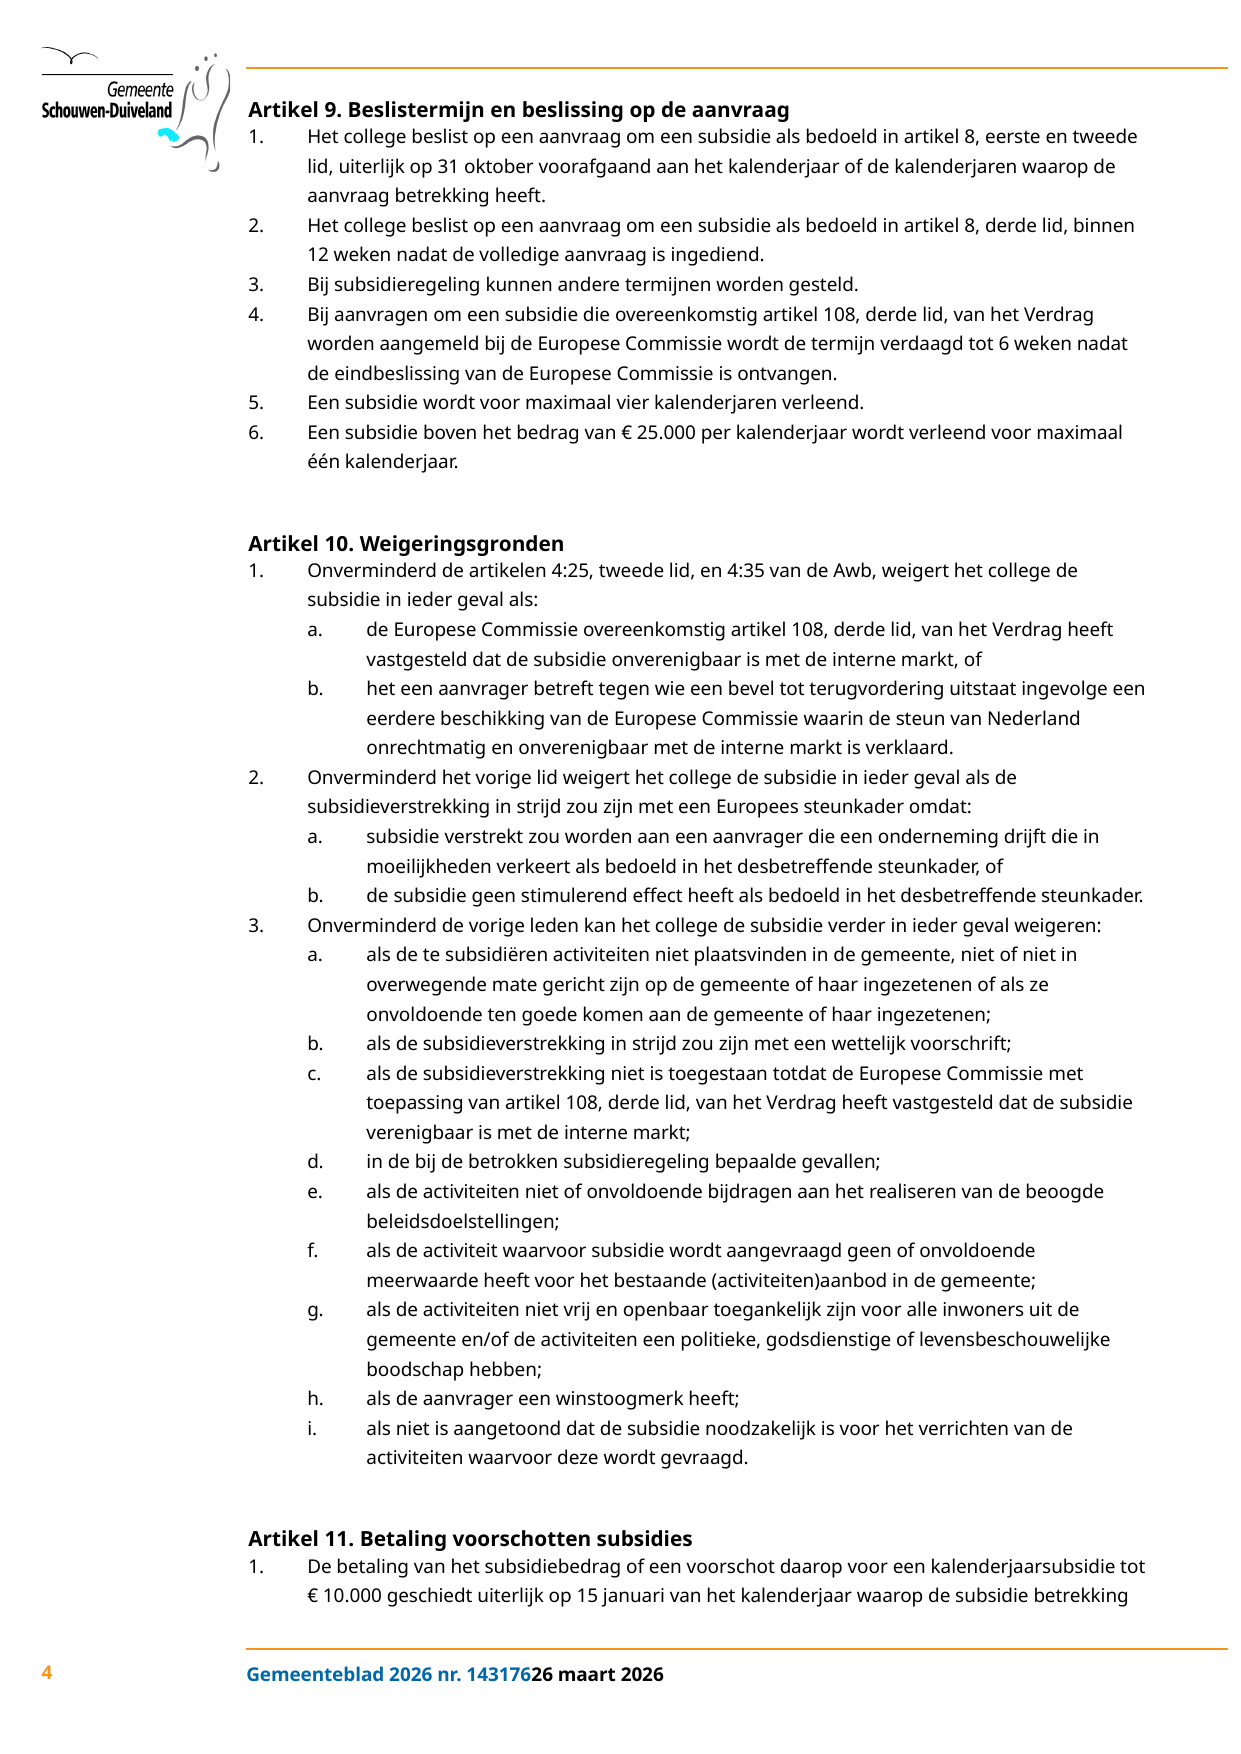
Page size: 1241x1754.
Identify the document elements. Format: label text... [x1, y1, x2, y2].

text Artikel 10. Weigeringsgronden [248, 529, 1152, 557]
list Bij subsidieregeling kunnen andere termijnen worden gesteld. [248, 271, 1152, 297]
list Het college beslist op een aanvraag om een subsidie als bedoeld in artikel 8, eerste en tweede lid, uiterlijk op 31 oktober voorafgaand aan het kalenderjaar of de kalenderjaren waarop de aanvraag betrekking heeft. [248, 123, 1152, 208]
list als de subsidieverstrekking in strijd zou zijn met een wettelijk voorschrift; [307, 1030, 1152, 1056]
list de Europese Commissie overeenkomstig artikel 108, derde lid, van het Verdrag heeft vastgesteld dat de subsidie onverenigbaar is met de interne markt, of [307, 616, 1152, 672]
list als niet is aangetoond dat de subsidie noodzakelijk is voor het verrichten van de activiteiten waarvoor deze wordt gevraagd. [307, 1415, 1152, 1470]
picture [41, 47, 231, 172]
text Artikel 9. Beslistermijn en beslissing op de aanvraag [248, 95, 1152, 123]
list Het college beslist op een aanvraag om een subsidie als bedoeld in artikel 8, derde lid, binnen 12 weken nadat de volledige aanvraag is ingediend. [248, 212, 1152, 267]
list als de activiteiten niet of onvoldoende bijdragen aan het realiseren van de beoogde beleidsdoelstellingen; [307, 1178, 1152, 1234]
list Onverminderd de vorige leden kan het college de subsidie verder in ieder geval weigeren: [248, 912, 1152, 938]
list subsidie verstrekt zou worden aan een aanvrager die een onderneming drijft die in moeilijkheden verkeert als bedoeld in het desbetreffende steunkader, of [307, 823, 1152, 879]
list Een subsidie boven het bedrag van € 25.000 per kalenderjaar wordt verleend voor maximaal één kalenderjaar. [248, 419, 1152, 474]
list als de subsidieverstrekking niet is toegestaan totdat de Europese Commissie met toepassing van artikel 108, derde lid, van het Verdrag heeft vastgesteld dat de subsidie verenigbaar is met de interne markt; [307, 1060, 1152, 1145]
list als de activiteit waarvoor subsidie wordt aangevraagd geen of onvoldoende meerwaarde heeft voor het bestaande (activiteiten)aanbod in de gemeente; [307, 1237, 1152, 1293]
text Artikel 11. Betaling voorschotten subsidies [248, 1524, 1152, 1553]
list als de activiteiten niet vrij en openbaar toegankelijk zijn voor alle inwoners uit de gemeente en/of de activiteiten een politieke, godsdienstige of levensbeschouwelijke boodschap hebben; [307, 1297, 1152, 1382]
list Onverminderd de artikelen 4:25, tweede lid, en 4:35 van de Awb, weigert het college de subsidie in ieder geval als: [248, 557, 1152, 612]
list het een aanvrager betreft tegen wie een bevel tot terugvordering uitstaat ingevolge een eerdere beschikking van de Europese Commissie waarin de steun van Nederland onrechtmatig en onverenigbaar met de interne markt is verklaard. [307, 675, 1152, 760]
list Bij aanvragen om een subsidie die overeenkomstig artikel 108, derde lid, van het Verdrag worden aangemeld bij de Europese Commissie wordt de termijn verdaagd tot 6 weken nadat de eindbeslissing van de Europese Commissie is ontvangen. [248, 301, 1152, 386]
list in de bij de betrokken subsidieregeling bepaalde gevallen; [307, 1149, 1152, 1174]
list De betaling van het subsidiebedrag of een voorschot daarop voor een kalenderjaarsubsidie tot € 10.000 geschiedt uiterlijk op 15 januari van het kalenderjaar waarop de subsidie betrekking [248, 1553, 1152, 1608]
list als de aanvrager een winstoogmerk heeft; [307, 1385, 1152, 1411]
list Onverminderd het vorige lid weigert het college de subsidie in ieder geval als de subsidieverstrekking in strijd zou zijn met een Europees steunkader omdat: [248, 764, 1152, 819]
list de subsidie geen stimulerend effect heeft als bedoeld in het desbetreffende steunkader. [307, 882, 1152, 908]
list als de te subsidiëren activiteiten niet plaatsvinden in de gemeente, niet of niet in overwegende mate gericht zijn op de gemeente of haar ingezetenen of als ze onvoldoende ten goede komen aan de gemeente of haar ingezetenen; [307, 942, 1152, 1027]
list Een subsidie wordt voor maximaal vier kalenderjaren verleend. [248, 389, 1152, 415]
